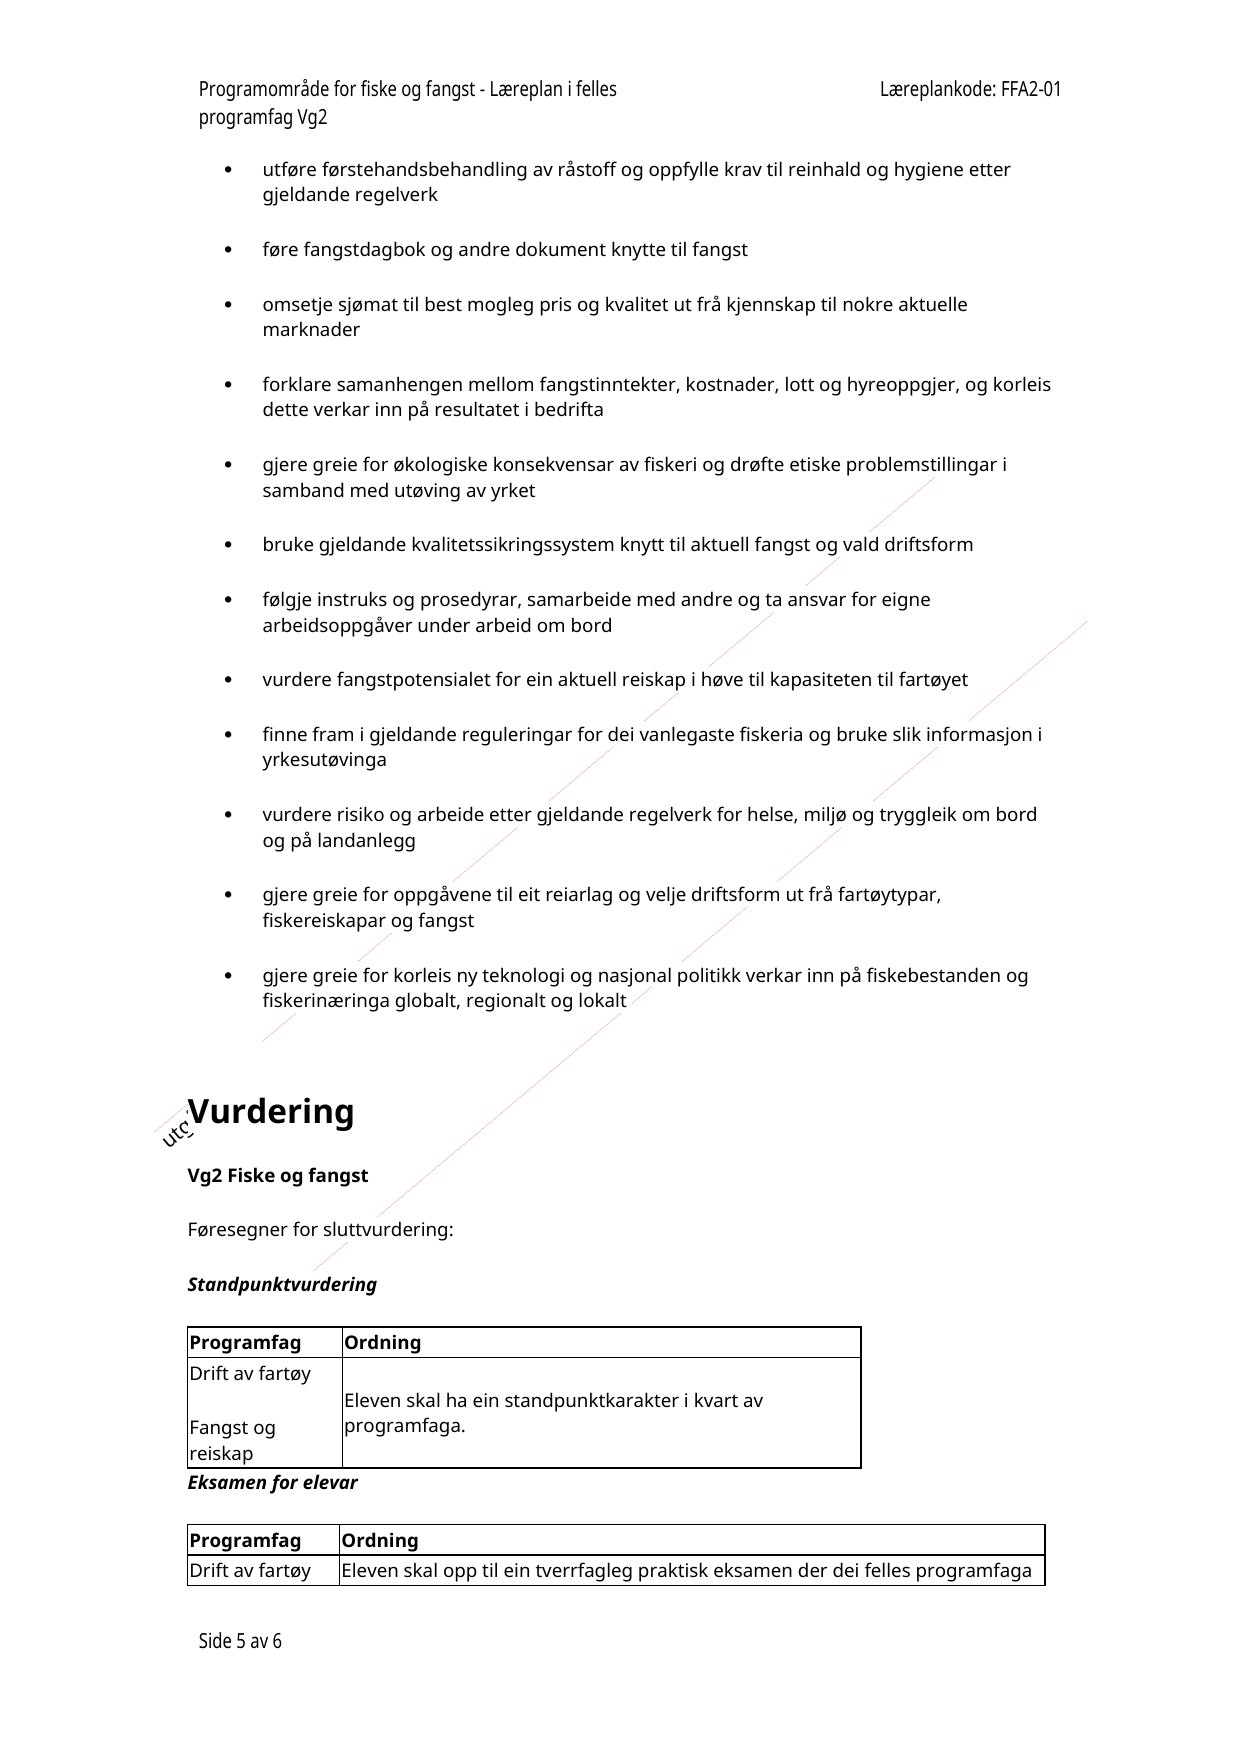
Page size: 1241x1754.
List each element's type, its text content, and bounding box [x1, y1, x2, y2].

list føre fangstdagbok og andre dokument knytte til fangst [753, 236, 1053, 262]
list vurdere risiko og arbeide etter gjeldande regelverk for helse, miljø og tryggleik om bord og på landanlegg [489, 827, 840, 852]
table_cell Eleven skal ha ein standpunktkarakter i kvart av programfaga. [343, 1358, 860, 1467]
subtitle Vurdering [364, 1042, 584, 1133]
list gjere greie for korleis ny teknologi og nasjonal politikk verkar inn på fiskebestanden og fiskerinæringa globalt, regionalt og lokalt [327, 987, 649, 1002]
list følgje instruks og prosedyrar, samarbeide med andre og ta ansvar for eigne arbeidsoppgåver under arbeid om bord [746, 586, 1053, 637]
subtitle Vurdering [479, 1042, 1053, 1133]
list gjere greie for oppgåvene til eit reiarlag og velje driftsform ut frå fartøytypar, fiskereiskapar og fangst [717, 882, 1053, 933]
text Føresegner for sluttvurdering: [454, 1217, 1053, 1242]
list vurdere risiko og arbeide etter gjeldande regelverk for helse, miljø og tryggleik om bord og på landanlegg [814, 801, 1053, 852]
list gjere greie for korleis ny teknologi og nasjonal politikk verkar inn på fiskebestanden og fiskerinæringa globalt, regionalt og lokalt [225, 962, 325, 1013]
list gjere greie for økologiske konsekvensar av fiskeri og drøfte etiske problemstillingar i samband med utøving av yrket [541, 477, 933, 502]
list omsetje sjømat til best mogleg pris og kvalitet ut frå kjennskap til nokre aktuelle marknader [365, 291, 1053, 342]
list finne fram i gjeldande reguleringar for dei vanlegaste fiskeria og bruke slik informasjon i yrkesutøvinga [392, 747, 611, 772]
list omsetje sjømat til best mogleg pris og kvalitet ut frå kjennskap til nokre aktuelle marknader [225, 291, 263, 342]
list forklare samanhengen mellom fangstinntekter, kostnader, lott og hyreoppgjer, og korleis dette verkar inn på resultatet i bedrifta [609, 371, 1053, 422]
list følgje instruks og prosedyrar, samarbeide med andre og ta ansvar for eigne arbeidsoppgåver under arbeid om bord [618, 612, 772, 637]
text Vg2 Fiske og fangst [369, 1162, 441, 1188]
list gjere greie for økologiske konsekvensar av fiskeri og drøfte etiske problemstillingar i samband med utøving av yrket [907, 451, 1053, 502]
list utføre førstehandsbehandling av råstoff og oppfylle krav til reinhald og hygiene etter gjeldande regelverk [443, 156, 1053, 207]
text Standpunktvurdering [379, 1271, 1053, 1297]
text Eksamen for elevar [360, 1469, 1053, 1494]
list gjere greie for korleis ny teknologi og nasjonal politikk verkar inn på fiskebestanden og fiskerinæringa globalt, regionalt og lokalt [632, 962, 1053, 1013]
list finne fram i gjeldande reguleringar for dei vanlegaste fiskeria og bruke slik informasjon i yrkesutøvinga [585, 747, 935, 772]
list vurdere risiko og arbeide etter gjeldande regelverk for helse, miljø og tryggleik om bord og på landanlegg [421, 827, 516, 852]
list finne fram i gjeldande reguleringar for dei vanlegaste fiskeria og bruke slik informasjon i yrkesutøvinga [909, 721, 1053, 772]
text Vg2 Fiske og fangst [413, 1162, 1053, 1188]
list gjere greie for oppgåvene til eit reiarlag og velje driftsform ut frå fartøytypar, fiskereiskapar og fangst [479, 907, 745, 933]
list bruke gjeldande kvalitetssikringssystem knytt til aktuell fangst og vald driftsform [979, 532, 1053, 557]
